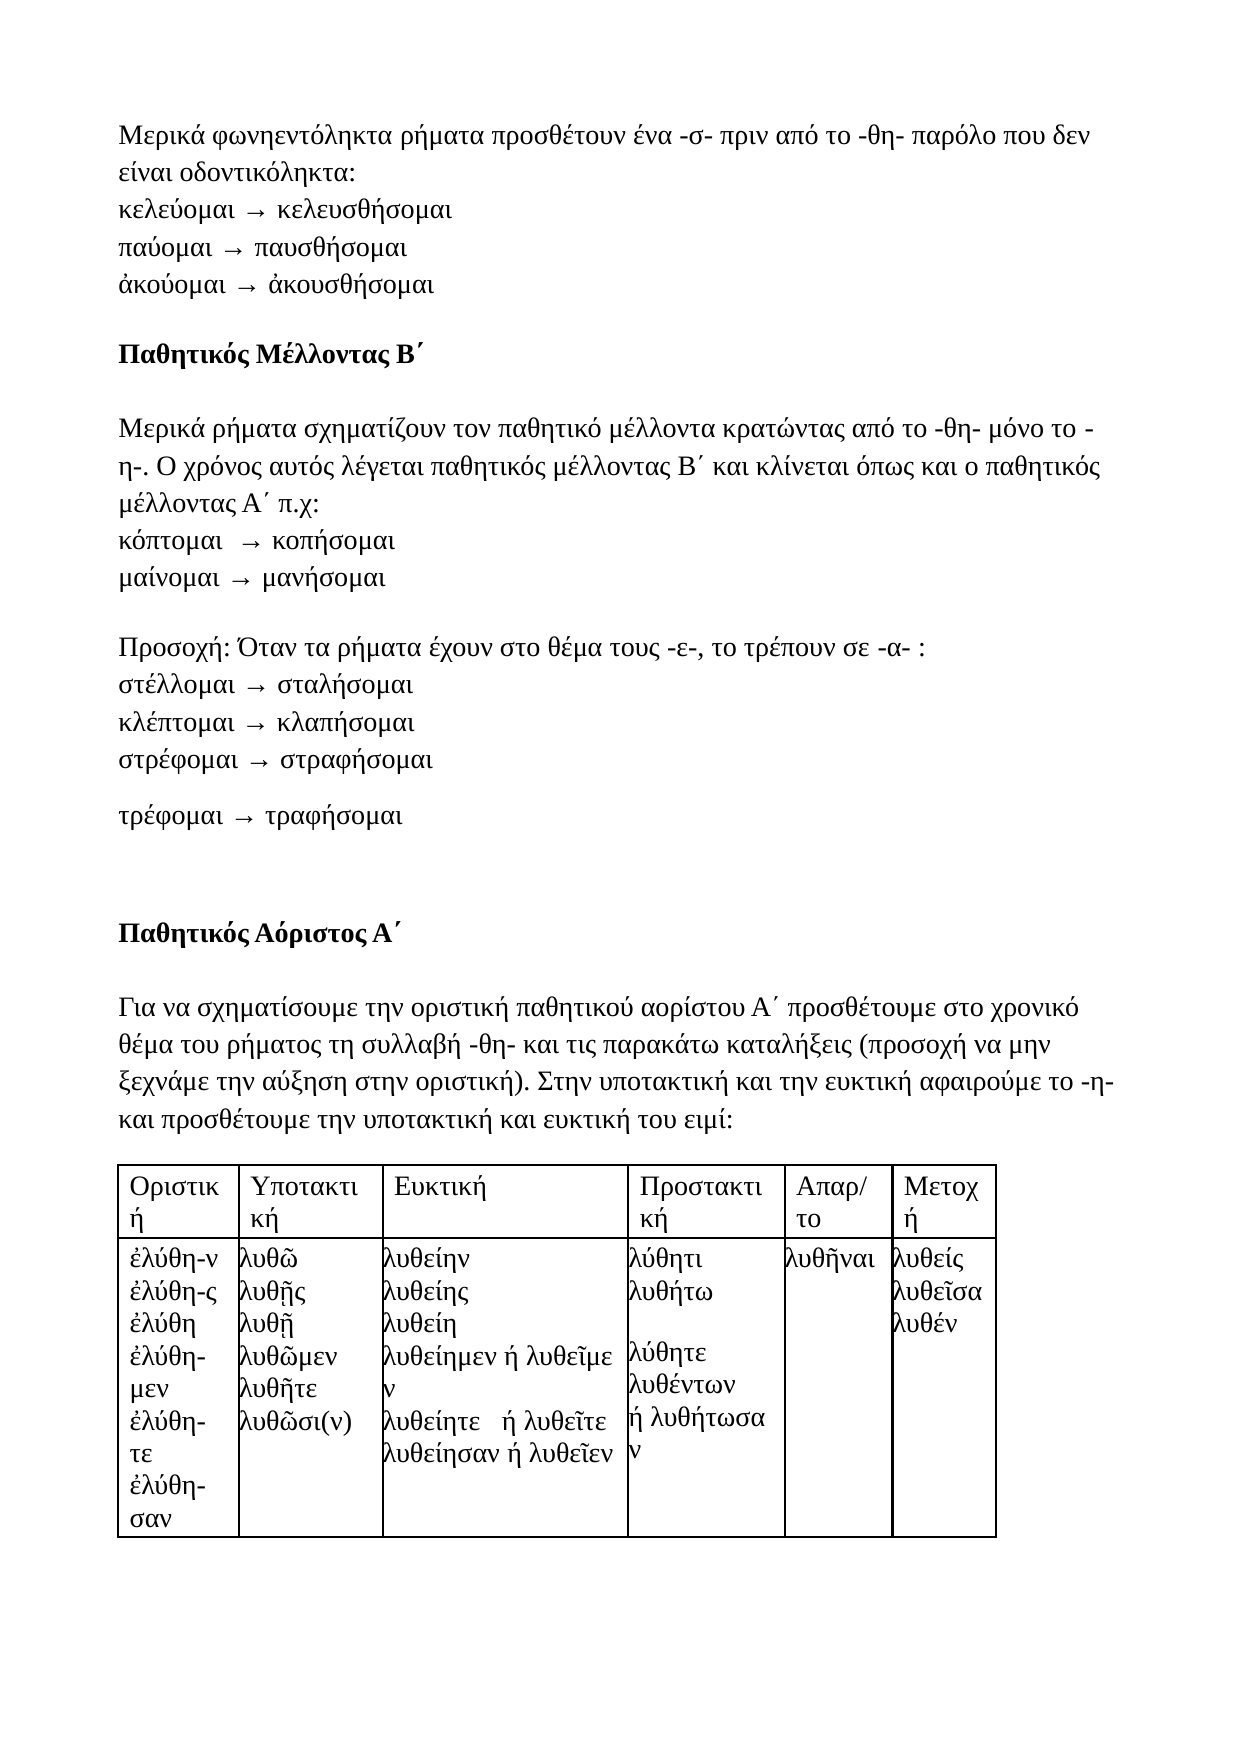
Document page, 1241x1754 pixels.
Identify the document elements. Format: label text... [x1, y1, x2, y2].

table_header Ευκτική [384, 1166, 627, 1237]
text μαίνομαι → μανήσομαι [118, 560, 1122, 593]
table_cell λυθῶ λυθῇς λυθῇ λυθῶμεν λυθῆτε λυθῶσι(ν) [240, 1239, 382, 1536]
text Για να σχηματίσουμε την οριστική παθητικού αορίστου Α΄ προσθέτουμε στο χρονικό θέμα του ρήματος τη συλλαβή -θη- και τις παρακάτω καταλήξεις (προσοχή να μην ξεχνάμε την αύξηση στην οριστική). Στην υποτακτική και την ευκτική αφαιρούμε το -η- και προσθέτουμε την υποτακτική και ευκτική του ειμί: [118, 990, 1122, 1134]
text κελεύομαι → κελευσθήσομαι [118, 192, 1122, 225]
table_header Υποτακτική [240, 1166, 382, 1237]
table_cell λυθῆναι [786, 1239, 891, 1536]
text στρέφομαι → στραφήσομαι [118, 742, 1122, 774]
text Παθητικός Μέλλοντας Β΄ [118, 337, 1122, 369]
table_header Προστακτική [629, 1166, 784, 1237]
text Προσοχή: Όταν τα ρήματα έχουν στο θέμα τους -ε-, το τρέπουν σε -α- : [118, 630, 1122, 663]
table_cell λυθείην λυθείης λυθείη λυθείημεν ή λυθεῖμεν λυθείητε ή λυθεῖτε λυθείησαν ή λυθεῖεν [384, 1239, 627, 1536]
text παύομαι → παυσθήσομαι [118, 230, 1122, 262]
text κλέπτομαι → κλαπήσομαι [118, 705, 1122, 737]
text τρέφομαι → τραφήσομαι [118, 798, 916, 831]
text Μερικά ρήματα σχηματίζουν τον παθητικό μέλλοντα κρατώντας από το -θη- μόνο το -η-. Ο χρόνος αυτός λέγεται παθητικός μέλλοντας Β΄ και κλίνεται όπως και ο παθητικός μέλλοντας Α΄ π.χ: [118, 411, 1122, 518]
table_header Απαρ/το [786, 1166, 891, 1237]
table_cell λύθητι λυθήτω λύθητε λυθέντων ή λυθήτωσαν [629, 1239, 784, 1536]
text στέλλομαι → σταλήσομαι [118, 668, 1122, 700]
table_cell ἐλύθη-ν ἐλύθη-ς ἐλύθη ἐλύθη-μεν ἐλύθη-τε ἐλύθη-σαν [119, 1239, 238, 1536]
table_cell λυθείς λυθεῖσα λυθέν [894, 1239, 995, 1536]
table_header Μετοχή [894, 1166, 995, 1237]
text Παθητικός Αόριστος Α΄ [118, 916, 1122, 948]
table_header Οριστική [119, 1166, 238, 1237]
text ἀκούομαι → ἀκουσθήσομαι [118, 267, 1122, 299]
text Μερικά φωνηεντόληκτα ρήματα προσθέτουν ένα -σ- πριν από το -θη- παρόλο που δεν είναι οδοντικόληκτα: [118, 118, 1122, 188]
text κόπτομαι → κοπήσομαι [118, 523, 1122, 555]
